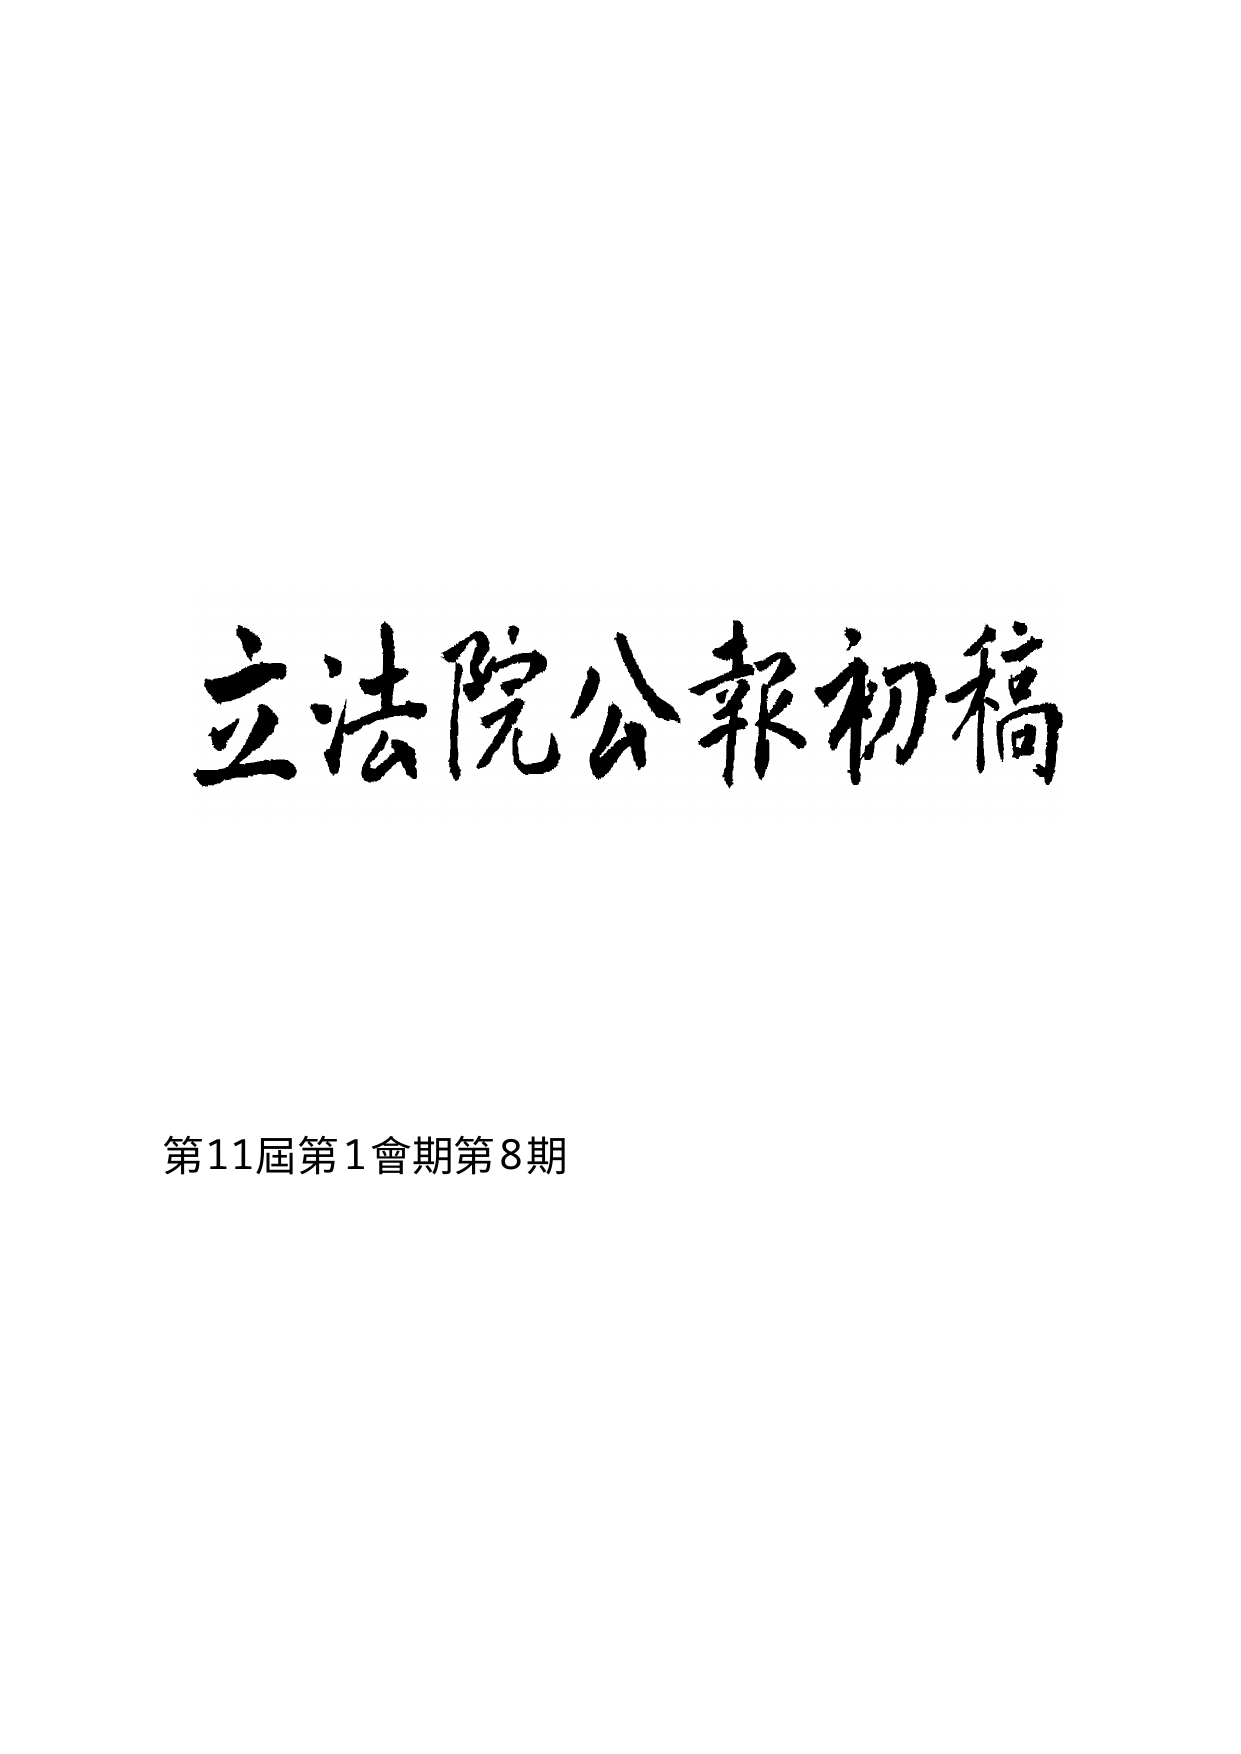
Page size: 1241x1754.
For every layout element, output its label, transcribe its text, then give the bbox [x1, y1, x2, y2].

table_header 第11屆第1會期第8期 [151, 1089, 596, 1234]
table_header [151, 406, 1098, 902]
